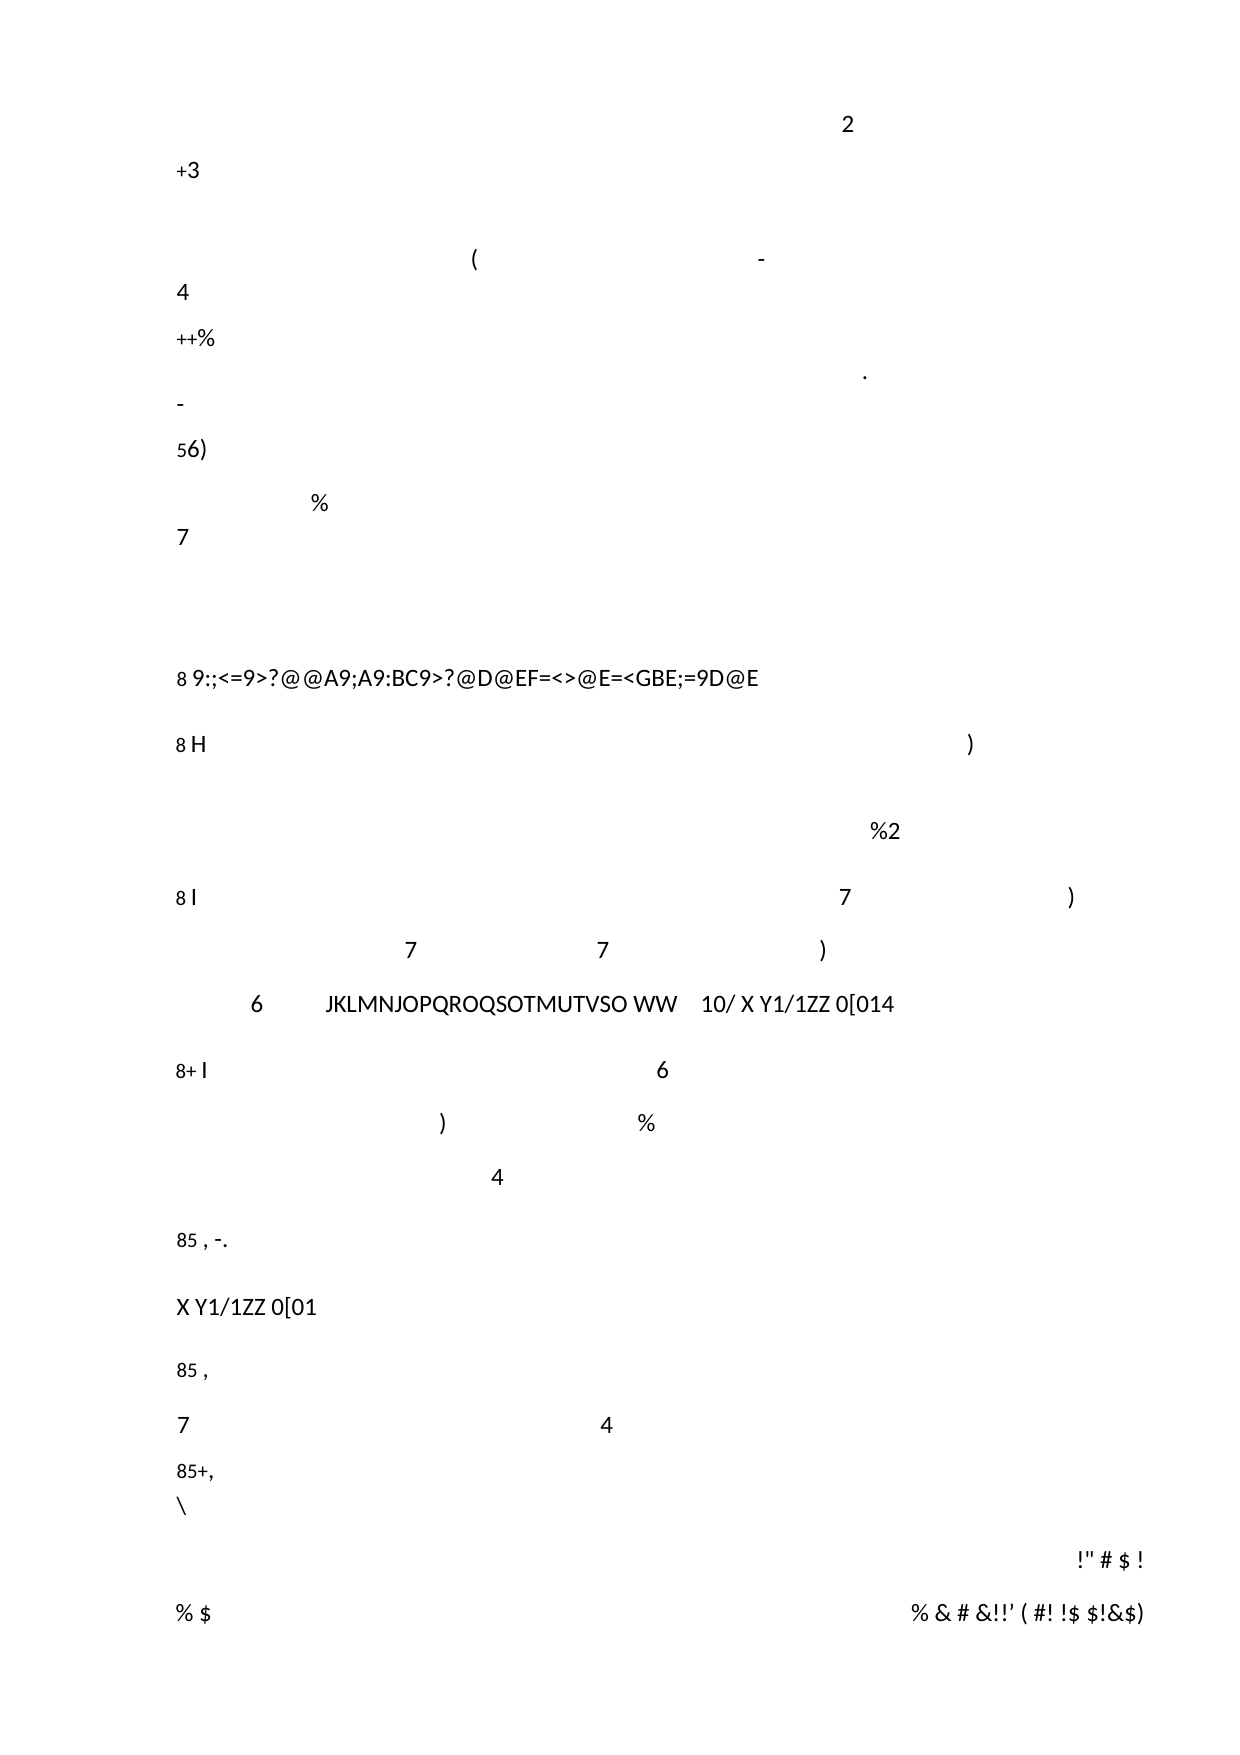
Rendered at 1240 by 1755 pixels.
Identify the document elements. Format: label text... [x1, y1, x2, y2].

text 4 [177, 1161, 1144, 1192]
text +3 [176, 154, 1144, 184]
text ( - [177, 243, 1144, 273]
text 8+ I 6 [175, 1054, 1144, 1084]
text ) % [177, 1107, 1144, 1138]
text 2 [551, 108, 1144, 139]
text 7 4 [177, 1409, 1144, 1440]
text - [176, 388, 1144, 418]
text . [177, 355, 868, 386]
text 85 , -. [176, 1224, 1144, 1254]
text !" # $ ! [177, 1544, 1144, 1575]
text % [177, 487, 1144, 517]
text 8 H ) [175, 728, 1144, 758]
text 8 I 7 ) [175, 881, 1144, 911]
text 7 7 ) [177, 934, 1144, 965]
text \ [176, 1490, 1144, 1521]
text 6 JKLMNJOPQROQSOTMUTVSO WW 10/ X Y1/1ZZ 0[014 [175, 988, 1144, 1019]
text 4 [176, 276, 1144, 307]
text % $ % & # &!!’ ( #! !$ $!&$) [175, 1597, 1144, 1628]
text 85 , [176, 1353, 1144, 1383]
text ++% [176, 322, 1144, 352]
text 8 9:;<=9>?@@A9;A9:BC9>?@D@EF=<>@E=<GBE;=9D@E [176, 662, 1144, 693]
text 85+, [176, 1454, 1144, 1485]
text 56) [176, 433, 1144, 464]
text %2 [177, 815, 1144, 845]
text X Y1/1ZZ 0[01 [176, 1291, 1144, 1321]
text 7 [176, 521, 1144, 552]
